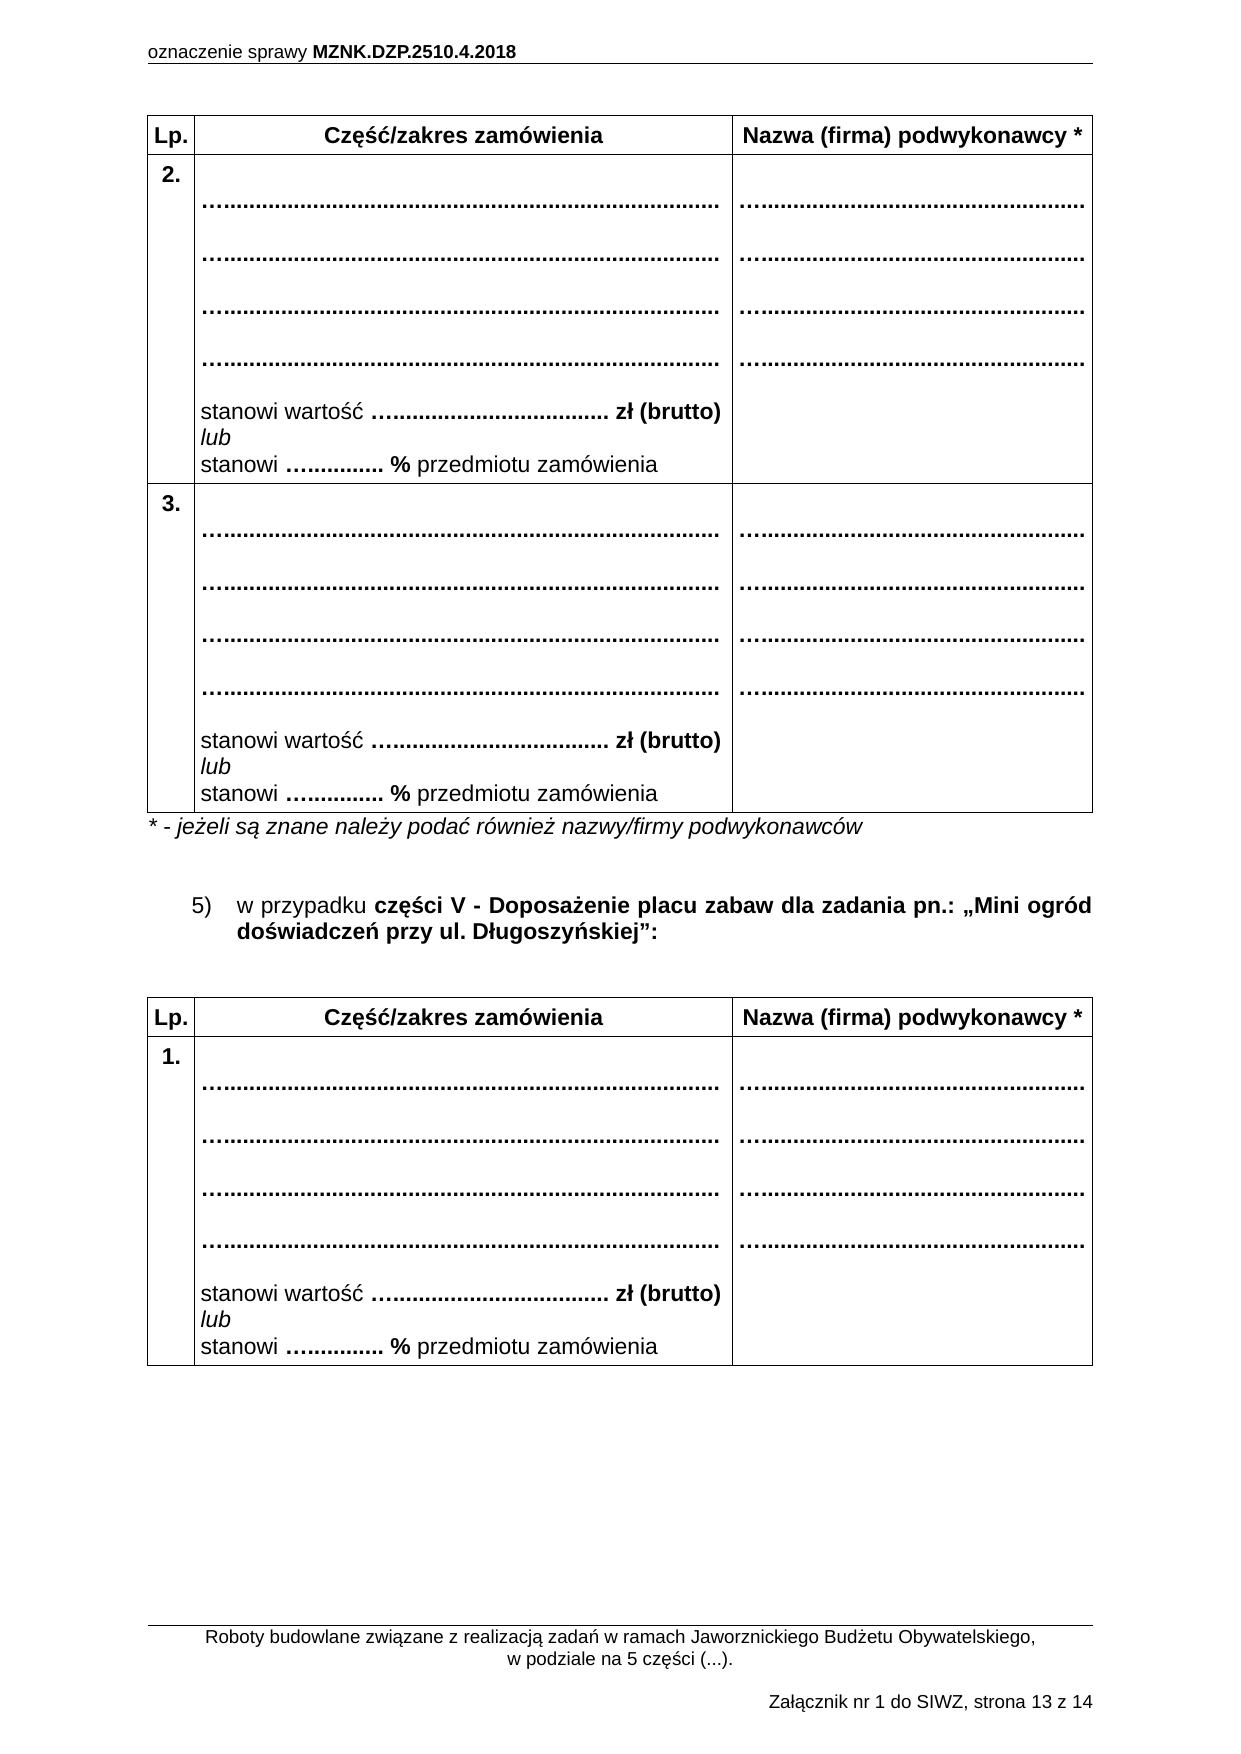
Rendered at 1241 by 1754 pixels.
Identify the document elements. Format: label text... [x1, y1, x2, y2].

table_cell ….............................................................................. ….............................................................................. ….............................................................................. ….............................................................................. stanowi wartość ….................................. zł (brutto) lub stanowi …............ % przedmiotu zamówienia [195, 1037, 732, 1365]
table_cell …................................................... …................................................... …................................................... …................................................... [733, 155, 1092, 483]
table_header Część/zakres zamówienia [195, 998, 732, 1036]
table_cell ….............................................................................. ….............................................................................. ….............................................................................. ….............................................................................. stanowi wartość ….................................. zł (brutto) lub stanowi …............ % przedmiotu zamówienia [195, 155, 732, 483]
table_cell ….............................................................................. ….............................................................................. ….............................................................................. ….............................................................................. stanowi wartość ….................................. zł (brutto) lub stanowi …............ % przedmiotu zamówienia [195, 484, 732, 812]
table_cell …................................................... …................................................... …................................................... …................................................... [733, 484, 1092, 812]
table_header Lp. [148, 116, 194, 154]
table_header Nazwa (firma) podwykonawcy * [733, 998, 1092, 1036]
table_cell …................................................... …................................................... …................................................... …................................................... [733, 1037, 1092, 1365]
table_cell 1. [148, 1037, 194, 1365]
table_header Nazwa (firma) podwykonawcy * [733, 116, 1092, 154]
table_cell 2. [148, 155, 194, 483]
table_header Część/zakres zamówienia [195, 116, 732, 154]
text 5) w przypadku części V - Doposażenie placu zabaw dla zadania pn.: „Mini ogród doświadczeń przy ul. Długoszyńskiej”: [191, 892, 1093, 944]
text * - jeżeli są znane należy podać również nazwy/firmy podwykonawców [148, 813, 1093, 839]
table_cell 3. [148, 484, 194, 812]
table_header Lp. [148, 998, 194, 1036]
